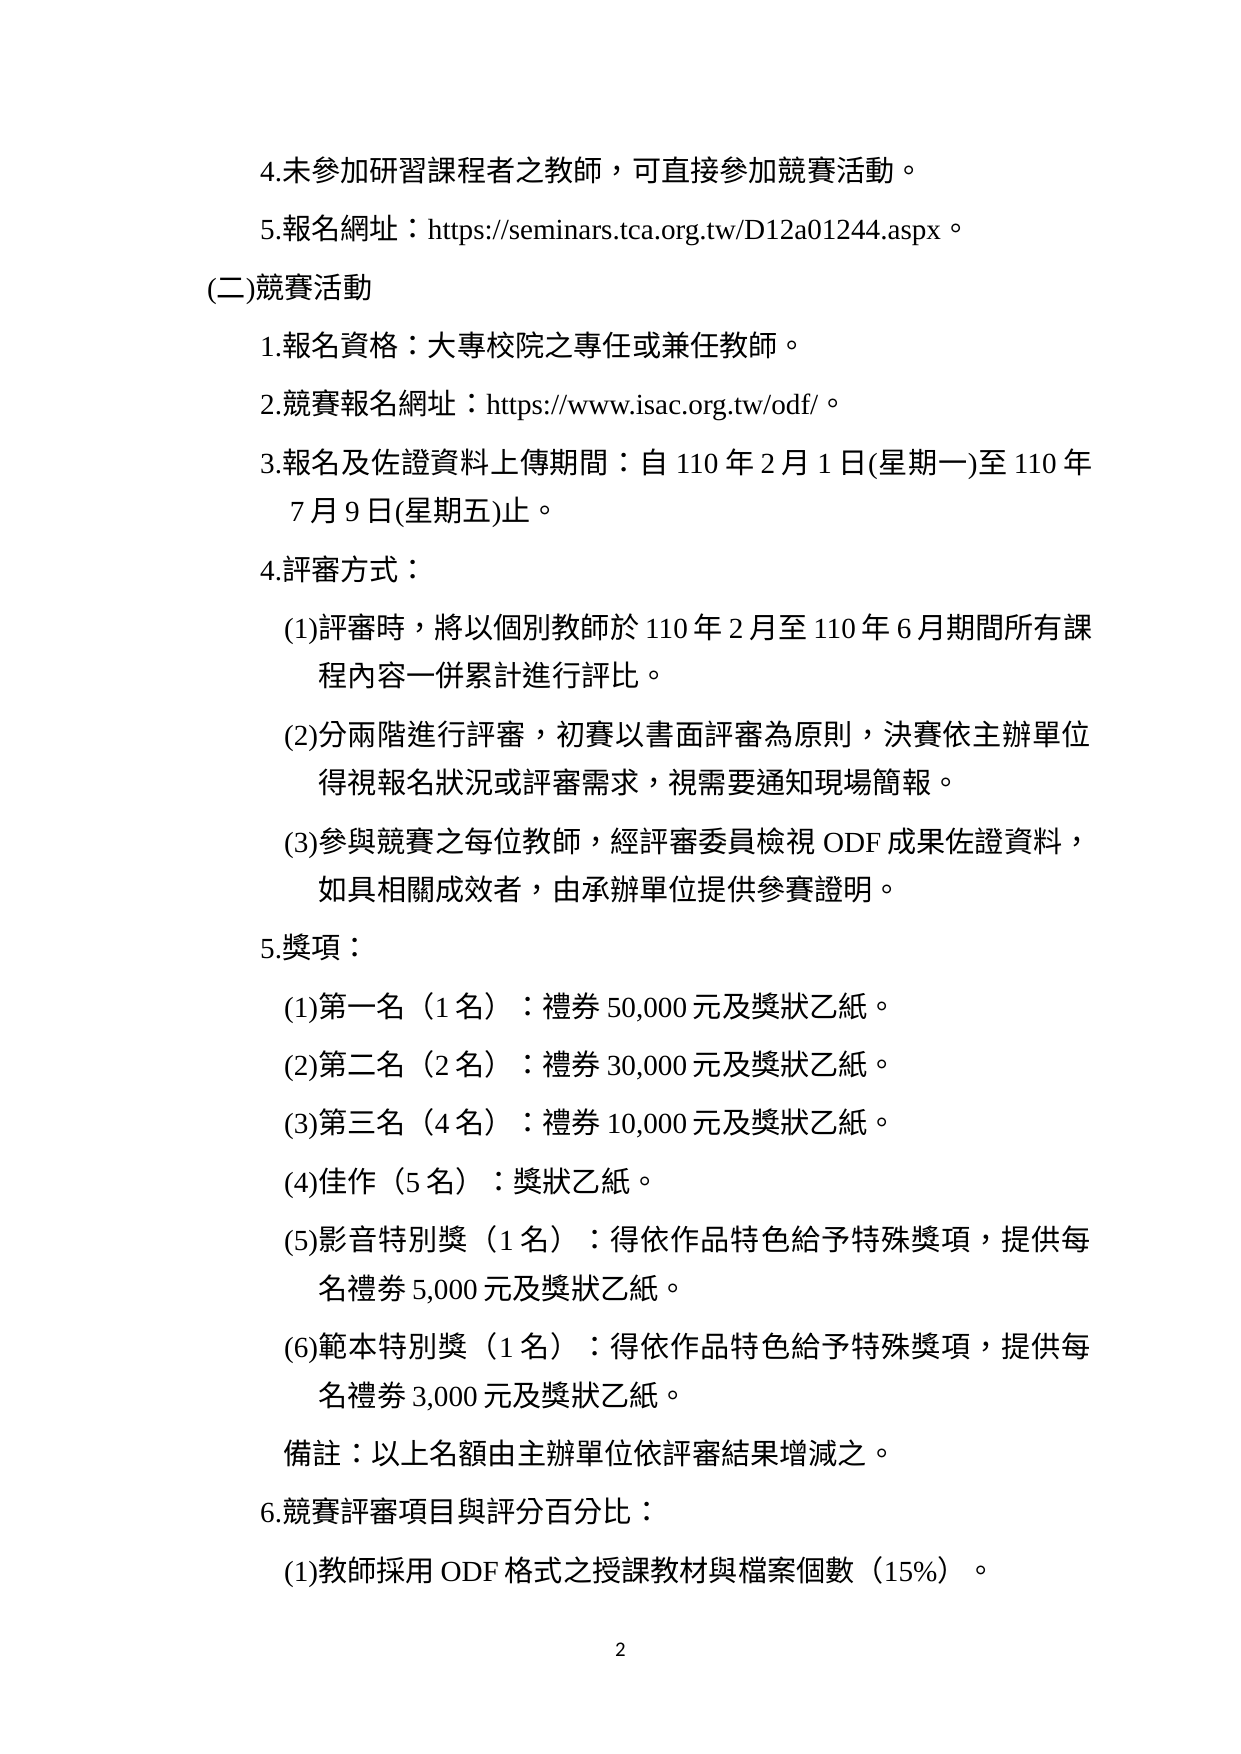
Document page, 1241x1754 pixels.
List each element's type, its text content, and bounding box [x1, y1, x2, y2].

list 評審時，將以個別教師於110年2月至110年6月期間所有課程內容一併累計進行評比。 [284, 604, 1092, 695]
list 競賽報名網址：https://www.isac.org.tw/odf/。 [260, 381, 1092, 423]
list 報名資格：大專校院之專任或兼任教師。 [260, 323, 1092, 365]
list 第一名（1名）：禮券50,000元及獎狀乙紙。 [284, 983, 1092, 1026]
list 參與競賽之每位教師，經評審委員檢視ODF成果佐證資料，如具相關成效者，由承辦單位提供參賽證明。 [284, 818, 1092, 909]
list 教師採用ODF格式之授課教材與檔案個數（15%）。 [284, 1547, 1092, 1589]
list 競賽活動 [207, 264, 1092, 307]
list 評審方式： [260, 546, 1092, 588]
list 分兩階進行評審，初賽以書面評審為原則，決賽依主辦單位得視報名狀況或評審需求，視需要通知現場簡報。 [284, 711, 1092, 802]
list 報名網址：https://seminars.tca.org.tw/D12a01244.aspx。 [260, 206, 1092, 248]
list 佳作（5名）：獎狀乙紙。 [284, 1158, 1092, 1201]
list 報名及佐證資料上傳期間：自110年2月1日(星期一)至110年7月9日(星期五)止。 [260, 439, 1092, 530]
list 第二名（2名）：禮券30,000元及獎狀乙紙。 [284, 1042, 1092, 1084]
list 第三名（4名）：禮券10,000元及獎狀乙紙。 [284, 1100, 1092, 1142]
list 影音特別獎（1名）：得依作品特色給予特殊獎項，提供每名禮劵5,000元及獎狀乙紙。 [284, 1217, 1092, 1308]
text 備註：以上名額由主辦單位依評審結果增減之。 [148, 1431, 1092, 1473]
list 未參加研習課程者之教師，可直接參加競賽活動。 [260, 148, 1092, 190]
list 獎項： [260, 925, 1092, 967]
list 範本特別獎（1名）：得依作品特色給予特殊獎項，提供每名禮劵3,000元及獎狀乙紙。 [284, 1324, 1092, 1414]
list 競賽評審項目與評分百分比： [260, 1489, 1092, 1531]
